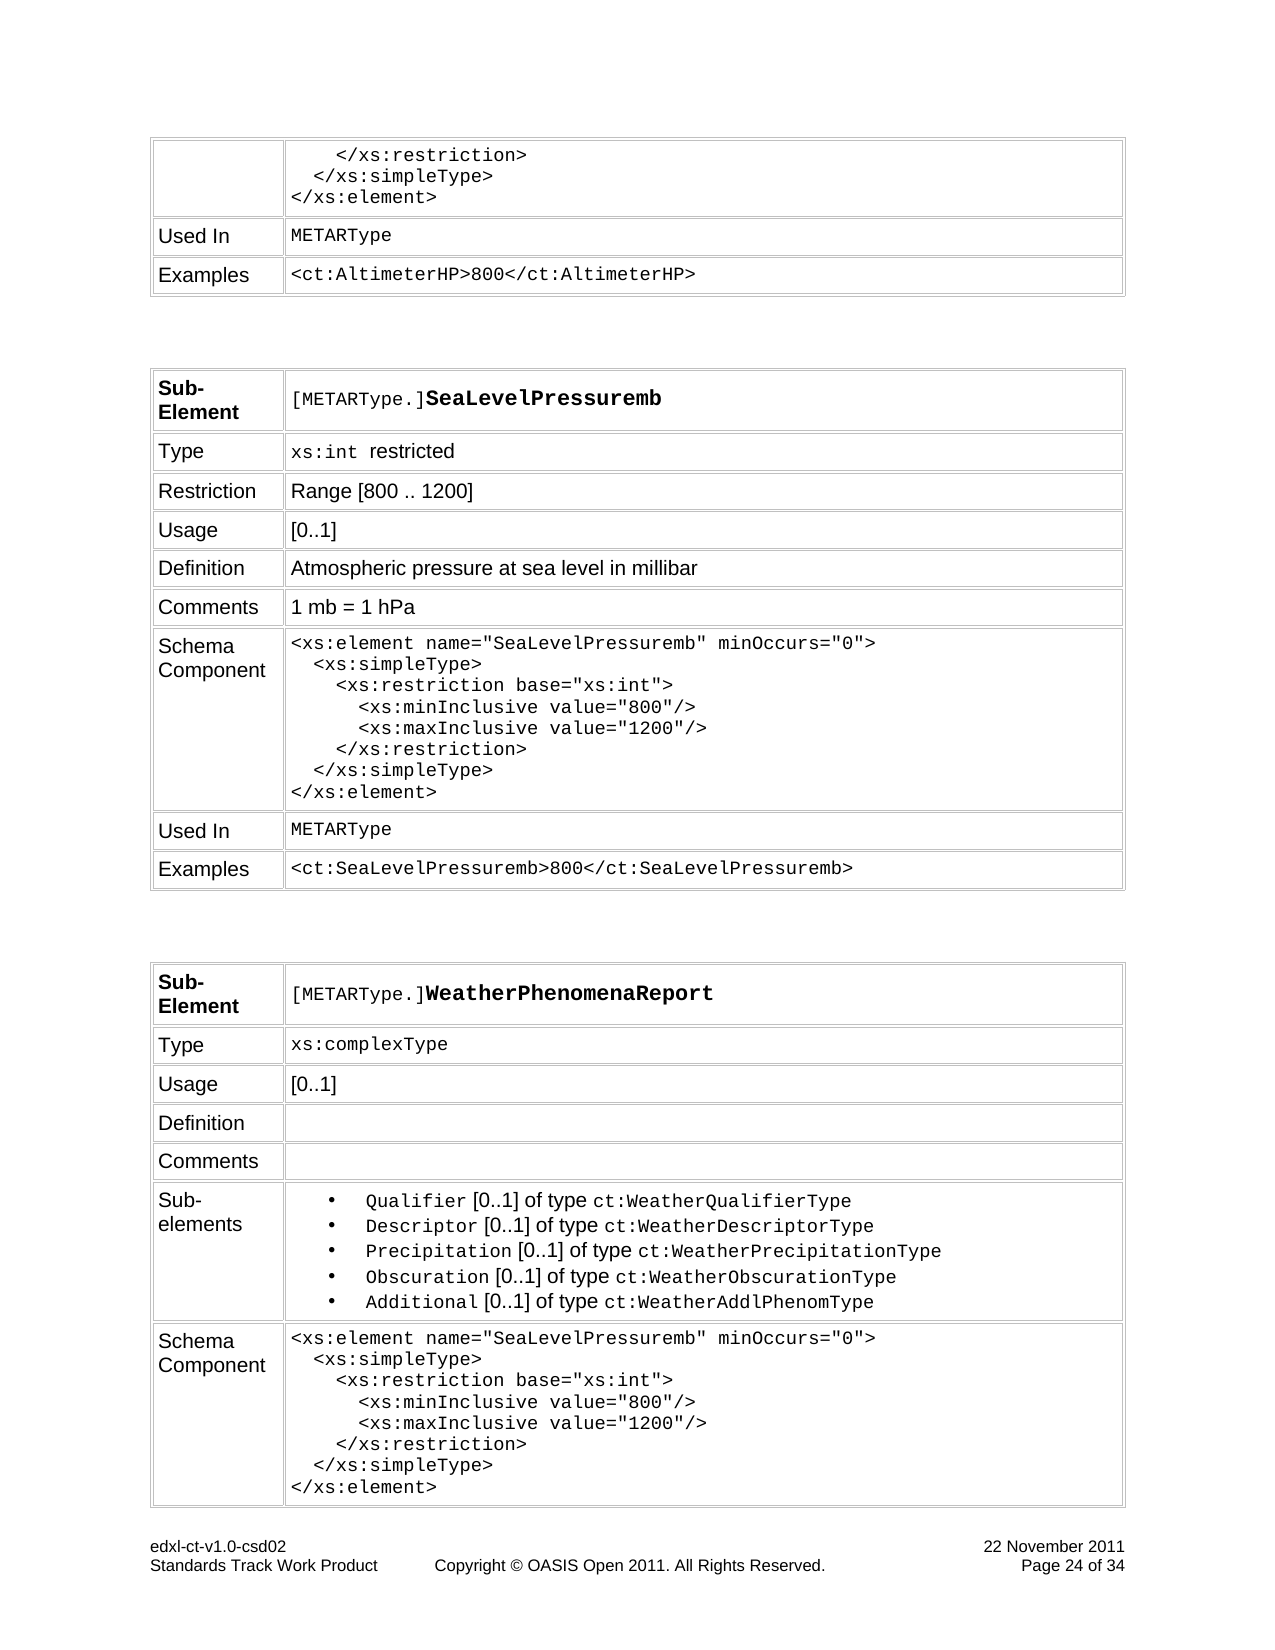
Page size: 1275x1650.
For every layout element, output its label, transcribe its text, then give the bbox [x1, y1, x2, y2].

table_cell [154, 141, 283, 216]
table_cell Type [154, 1028, 283, 1063]
table_header Sub-Element [154, 371, 283, 430]
table_cell METARType [286, 219, 1122, 254]
table_cell <xs:element name="SeaLevelPressuremb" minOccurs="0"> <xs:simpleType> <xs:restriction base="xs:int"> <xs:minInclusive value="800"/> <xs:maxInclusive value="1200"/> </xs:restriction> </xs:simpleType> </xs:element> [286, 1324, 1122, 1505]
table_header [METARType.]SeaLevelPressuremb [286, 371, 1122, 430]
table_cell <ct:SeaLevelPressuremb>800</ct:SeaLevelPressuremb> [286, 852, 1122, 887]
table_cell Schema Component [154, 629, 283, 810]
table_cell [286, 1105, 1122, 1141]
table_cell Examples [154, 852, 283, 887]
table_cell Sub-elements [154, 1183, 283, 1320]
table_cell xs:complexType [286, 1028, 1122, 1063]
table_cell Definition [154, 1105, 283, 1141]
table_cell Used In [154, 813, 283, 849]
table_cell Range [800 .. 1200] [286, 474, 1122, 509]
table_cell 1 mb = 1 hPa [286, 590, 1122, 625]
table_cell Examples [154, 258, 283, 293]
table_header Sub-Element [154, 965, 283, 1024]
table_cell Comments [154, 590, 283, 625]
table_cell </xs:restriction> </xs:simpleType> </xs:element> [286, 141, 1122, 216]
table_cell Qualifier [0..1] of type ct:WeatherQualifierType Descriptor [0..1] of type ct:WeatherDescriptorType Precipitation [0..1] of type ct:WeatherPrecipitationType Obscuration [0..1] of type ct:WeatherObscurationType Additional [0..1] of type ct:WeatherAddlPhenomType [286, 1183, 1122, 1320]
table_cell Definition [154, 551, 283, 586]
table_cell Type [154, 434, 283, 470]
table_cell Usage [154, 512, 283, 548]
table_cell xs:int restricted [286, 434, 1122, 470]
table_cell Restriction [154, 474, 283, 509]
table_cell Usage [154, 1066, 283, 1102]
table_cell Atmospheric pressure at sea level in millibar [286, 551, 1122, 586]
table_cell METARType [286, 813, 1122, 849]
table_cell Comments [154, 1144, 283, 1179]
table_cell <ct:AltimeterHP>800</ct:AltimeterHP> [286, 258, 1122, 293]
table_cell Schema Component [154, 1324, 283, 1505]
table_cell <xs:element name="SeaLevelPressuremb" minOccurs="0"> <xs:simpleType> <xs:restriction base="xs:int"> <xs:minInclusive value="800"/> <xs:maxInclusive value="1200"/> </xs:restriction> </xs:simpleType> </xs:element> [286, 629, 1122, 810]
table_header [METARType.]WeatherPhenomenaReport [286, 965, 1122, 1024]
table_cell [0..1] [286, 1066, 1122, 1102]
table_cell Used In [154, 219, 283, 254]
table_cell [0..1] [286, 512, 1122, 548]
table_cell [286, 1144, 1122, 1179]
